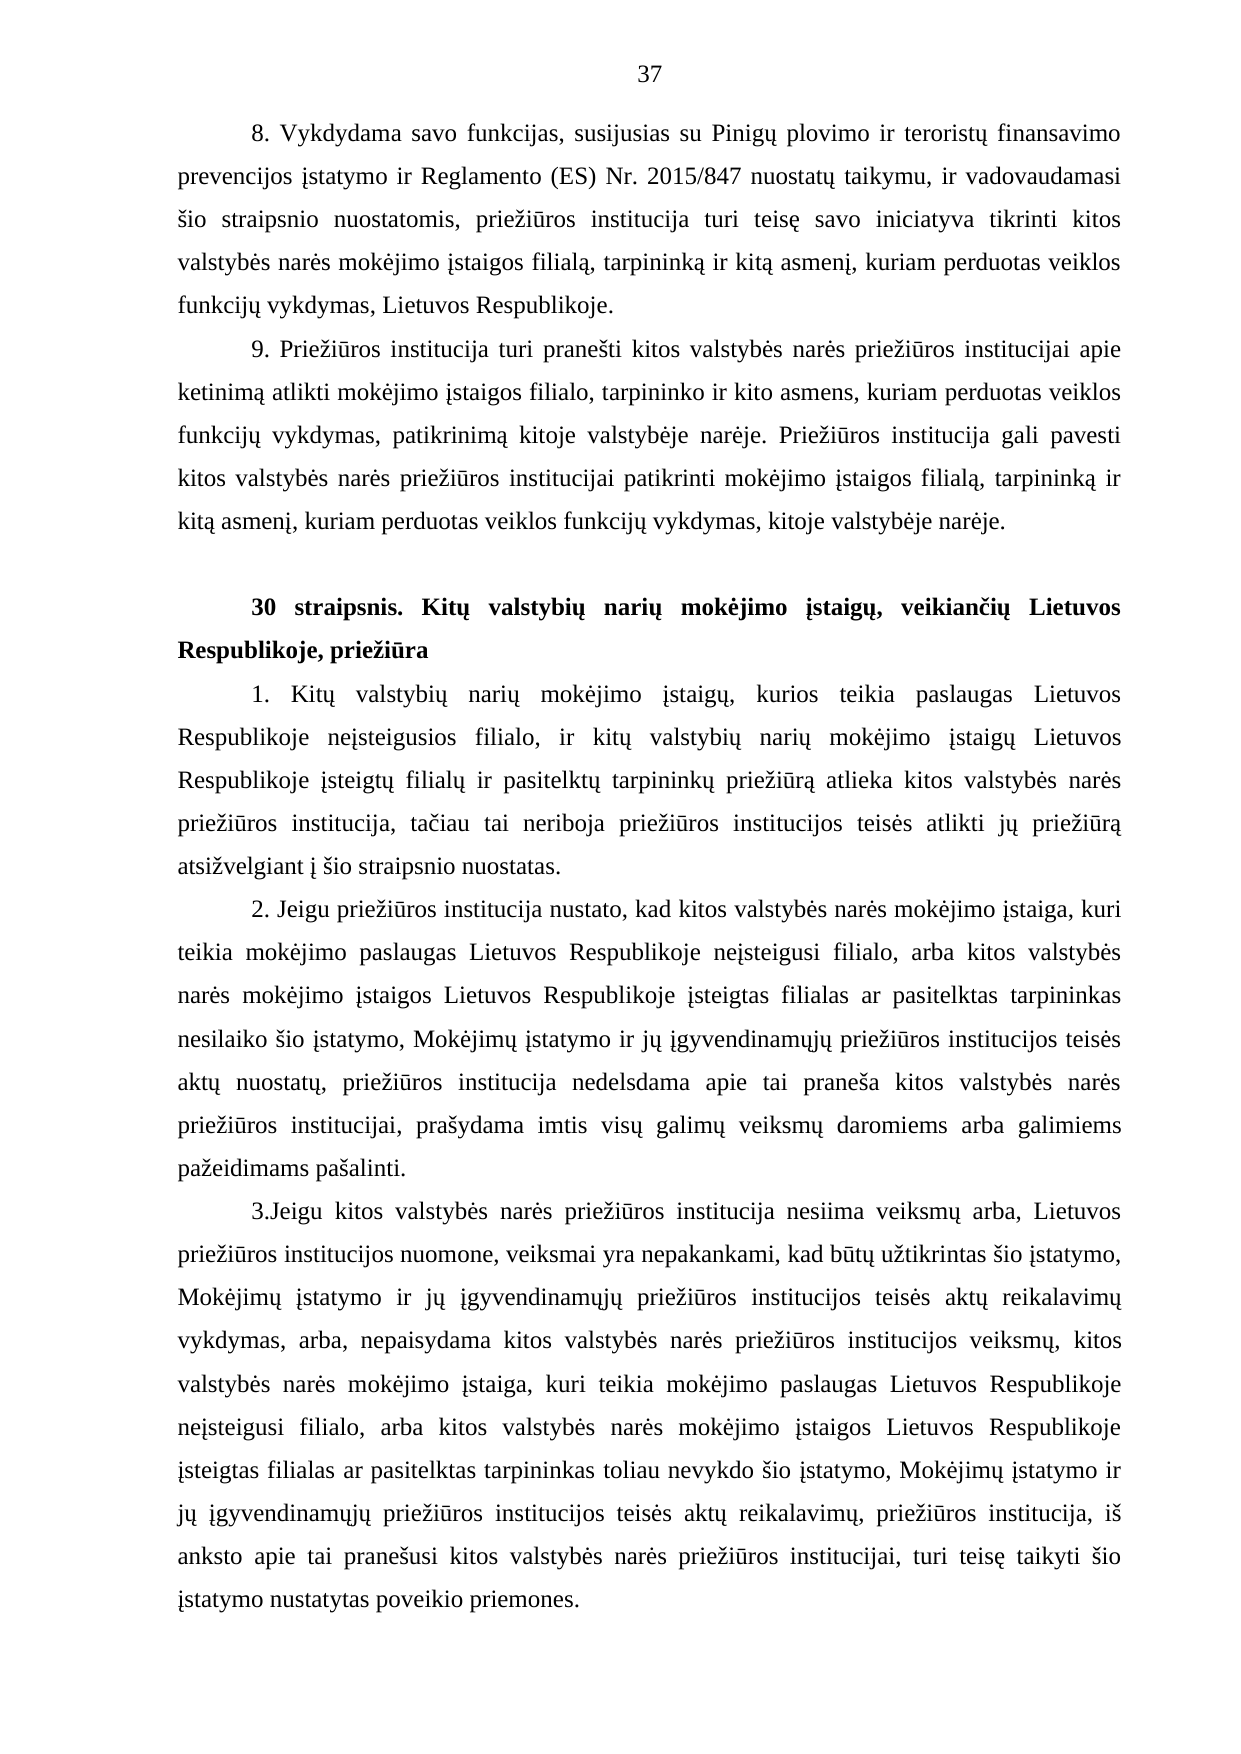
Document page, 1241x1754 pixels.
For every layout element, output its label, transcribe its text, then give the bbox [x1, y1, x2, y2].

text 8. Vykdydama savo funkcijas, susijusias su Pinigų plovimo ir teroristų finansavimo prevencijos įstatymo ir Reglamento (ES) Nr. 2015/847 nuostatų taikymu, ir vadovaudamasi šio straipsnio nuostatomis, priežiūros institucija turi teisę savo iniciatyva tikrinti kitos valstybės narės mokėjimo įstaigos filialą, tarpininką ir kitą asmenį, kuriam perduotas veiklos funkcijų vykdymas, Lietuvos Respublikoje. [177, 118, 1122, 319]
text 2. Jeigu priežiūros institucija nustato, kad kitos valstybės narės mokėjimo įstaiga, kuri teikia mokėjimo paslaugas Lietuvos Respublikoje neįsteigusi filialo, arba kitos valstybės narės mokėjimo įstaigos Lietuvos Respublikoje įsteigtas filialas ar pasitelktas tarpininkas nesilaiko šio įstatymo, Mokėjimų įstatymo ir jų įgyvendinamųjų priežiūros institucijos teisės aktų nuostatų, priežiūros institucija nedelsdama apie tai praneša kitos valstybės narės priežiūros institucijai, prašydama imtis visų galimų veiksmų daromiems arba galimiems pažeidimams pašalinti. [177, 894, 1122, 1182]
text 30 straipsnis. Kitų valstybių narių mokėjimo įstaigų, veikiančių Lietuvos Respublikoje, priežiūra [177, 592, 1122, 664]
text 3.Jeigu kitos valstybės narės priežiūros institucija nesiima veiksmų arba, Lietuvos priežiūros institucijos nuomone, veiksmai yra nepakankami, kad būtų užtikrintas šio įstatymo, Mokėjimų įstatymo ir jų įgyvendinamųjų priežiūros institucijos teisės aktų reikalavimų vykdymas, arba, nepaisydama kitos valstybės narės priežiūros institucijos veiksmų, kitos valstybės narės mokėjimo įstaiga, kuri teikia mokėjimo paslaugas Lietuvos Respublikoje neįsteigusi filialo, arba kitos valstybės narės mokėjimo įstaigos Lietuvos Respublikoje įsteigtas filialas ar pasitelktas tarpininkas toliau nevykdo šio įstatymo, Mokėjimų įstatymo ir jų įgyvendinamųjų priežiūros institucijos teisės aktų reikalavimų, priežiūros institucija, iš anksto apie tai pranešusi kitos valstybės narės priežiūros institucijai, turi teisę taikyti šio įstatymo nustatytas poveikio priemones. [177, 1196, 1122, 1613]
text 1. Kitų valstybių narių mokėjimo įstaigų, kurios teikia paslaugas Lietuvos Respublikoje neįsteigusios filialo, ir kitų valstybių narių mokėjimo įstaigų Lietuvos Respublikoje įsteigtų filialų ir pasitelktų tarpininkų priežiūrą atlieka kitos valstybės narės priežiūros institucija, tačiau tai neriboja priežiūros institucijos teisės atlikti jų priežiūrą atsižvelgiant į šio straipsnio nuostatas. [177, 679, 1122, 880]
text 9. Priežiūros institucija turi pranešti kitos valstybės narės priežiūros institucijai apie ketinimą atlikti mokėjimo įstaigos filialo, tarpininko ir kito asmens, kuriam perduotas veiklos funkcijų vykdymas, patikrinimą kitoje valstybėje narėje. Priežiūros institucija gali pavesti kitos valstybės narės priežiūros institucijai patikrinti mokėjimo įstaigos filialą, tarpininką ir kitą asmenį, kuriam perduotas veiklos funkcijų vykdymas, kitoje valstybėje narėje. [177, 334, 1122, 535]
